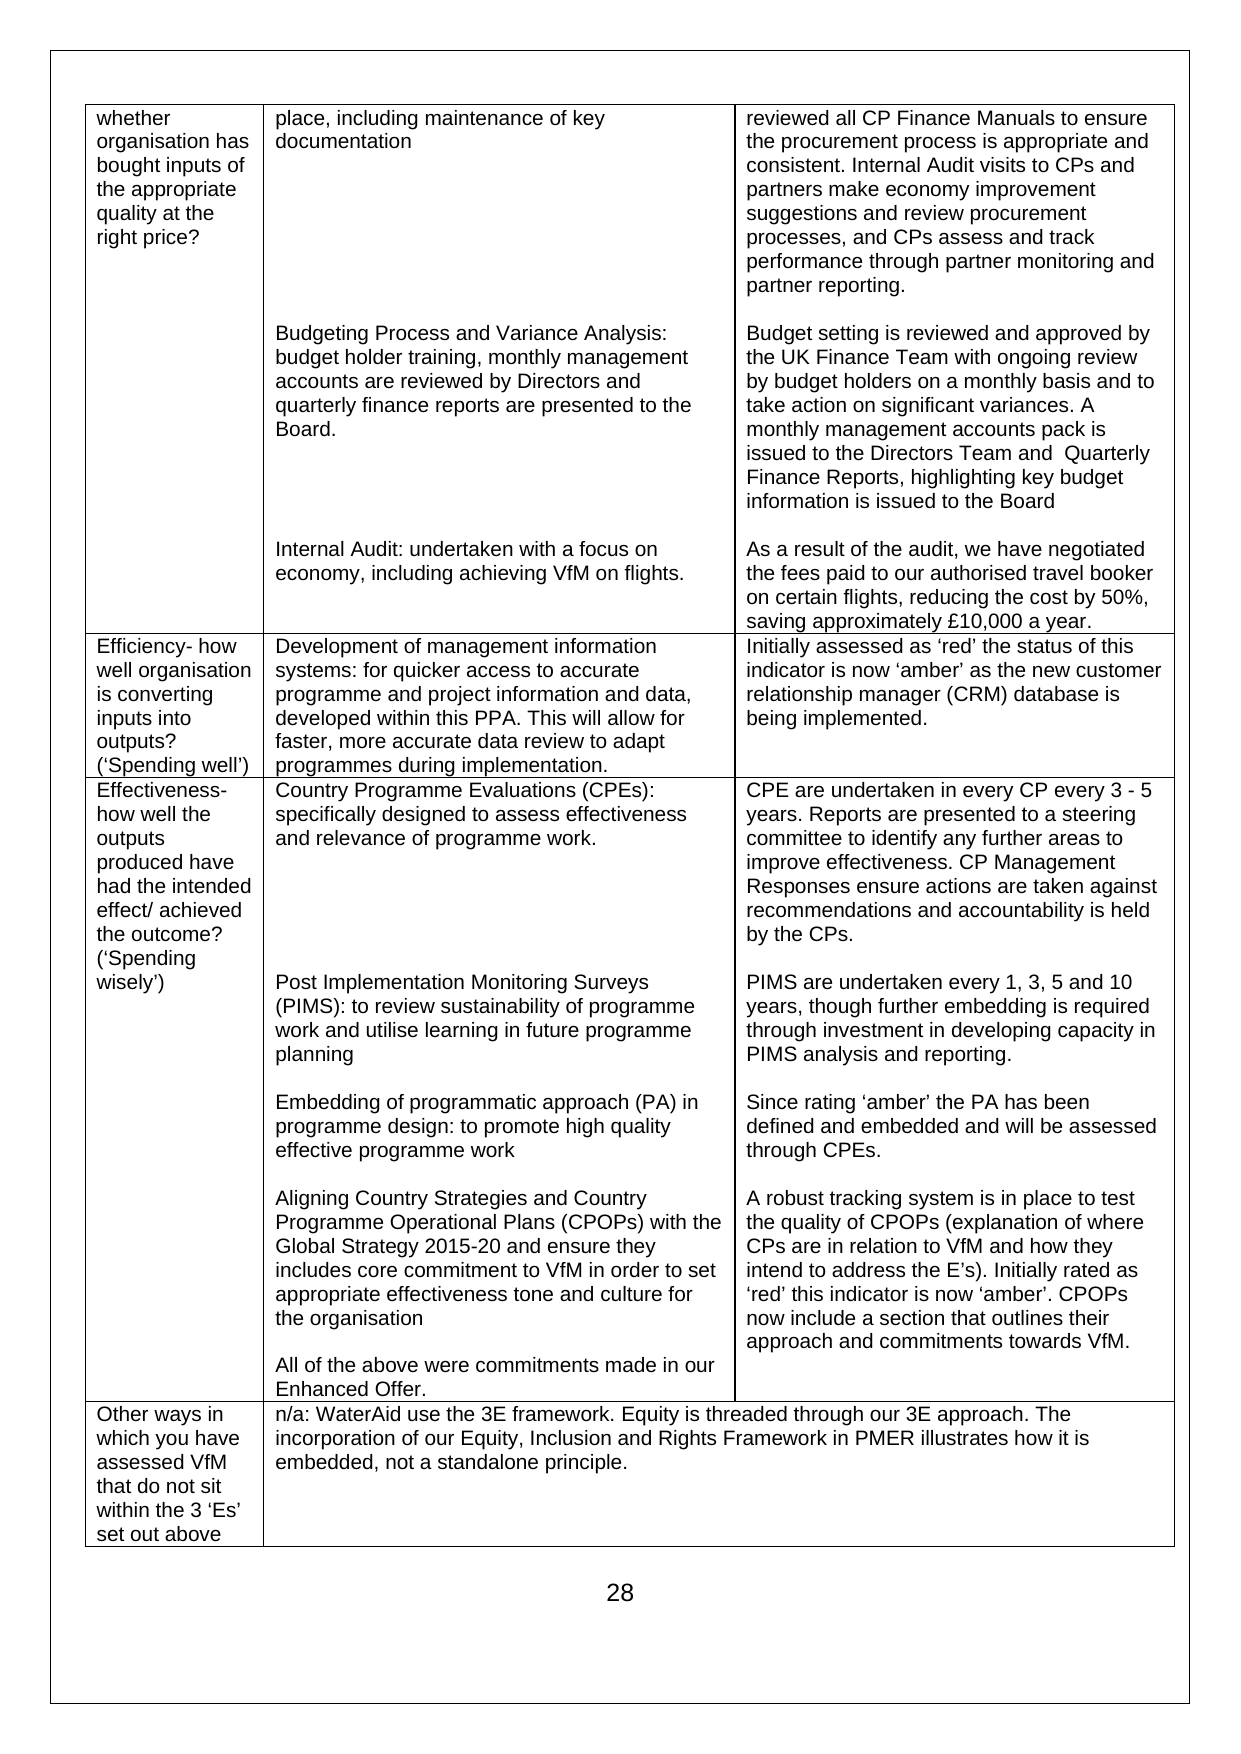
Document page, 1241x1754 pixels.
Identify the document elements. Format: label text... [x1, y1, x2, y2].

table_cell place, including maintenance of key documentation Budgeting Process and Variance Analysis: budget holder training, monthly management accounts are reviewed by Directors and quarterly finance reports are presented to the Board. Internal Audit: undertaken with a focus on economy, including achieving VfM on flights. [264, 105, 734, 632]
table_cell Development of management information systems: for quicker access to accurate programme and project information and data, developed within this PPA. This will allow for faster, more accurate data review to adapt programmes during implementation. [264, 634, 734, 777]
table_cell n/a: WaterAid use the 3E framework. Equity is threaded through our 3E approach. The incorporation of our Equity, Inclusion and Rights Framework in PMER illustrates how it is embedded, not a standalone principle. [264, 1402, 1174, 1546]
table_cell Initially assessed as ‘red’ the status of this indicator is now ‘amber’ as the new customer relationship manager (CRM) database is being implemented. [736, 634, 1174, 777]
table_cell Country Programme Evaluations (CPEs): specifically designed to assess effectiveness and relevance of programme work. Post Implementation Monitoring Surveys (PIMS): to review sustainability of programme work and utilise learning in future programme planning Embedding of programmatic approach (PA) in programme design: to promote high quality effective programme work Aligning Country Strategies and Country Programme Operational Plans (CPOPs) with the Global Strategy 2015-20 and ensure they includes core commitment to VfM in order to set appropriate effectiveness tone and culture for the organisation All of the above were commitments made in our Enhanced Offer. [264, 778, 734, 1401]
table_cell reviewed all CP Finance Manuals to ensure the procurement process is appropriate and consistent. Internal Audit visits to CPs and partners make economy improvement suggestions and review procurement processes, and CPs assess and track performance through partner monitoring and partner reporting. Budget setting is reviewed and approved by the UK Finance Team with ongoing review by budget holders on a monthly basis and to take action on significant variances. A monthly management accounts pack is issued to the Directors Team and Quarterly Finance Reports, highlighting key budget information is issued to the Board As a result of the audit, we have negotiated the fees paid to our authorised travel booker on certain flights, reducing the cost by 50%, saving approximately £10,000 a year. [736, 105, 1174, 632]
table_cell whether organisation has bought inputs of the appropriate quality at the right price? [86, 105, 263, 632]
table_cell Efficiency- how well organisation is converting inputs into outputs? (‘Spending well’) [86, 634, 263, 777]
table_cell Other ways in which you have assessed VfM that do not sit within the 3 ‘Es’ set out above [86, 1402, 263, 1546]
table_cell CPE are undertaken in every CP every 3 - 5 years. Reports are presented to a steering committee to identify any further areas to improve effectiveness. CP Management Responses ensure actions are taken against recommendations and accountability is held by the CPs. PIMS are undertaken every 1, 3, 5 and 10 years, though further embedding is required through investment in developing capacity in PIMS analysis and reporting. Since rating ‘amber’ the PA has been defined and embedded and will be assessed through CPEs. A robust tracking system is in place to test the quality of CPOPs (explanation of where CPs are in relation to VfM and how they intend to address the E’s). Initially rated as ‘red’ this indicator is now ‘amber’. CPOPs now include a section that outlines their approach and commitments towards VfM. [736, 778, 1174, 1401]
table_cell Effectiveness- how well the outputs produced have had the intended effect/ achieved the outcome? (‘Spending wisely’) [86, 778, 263, 1401]
